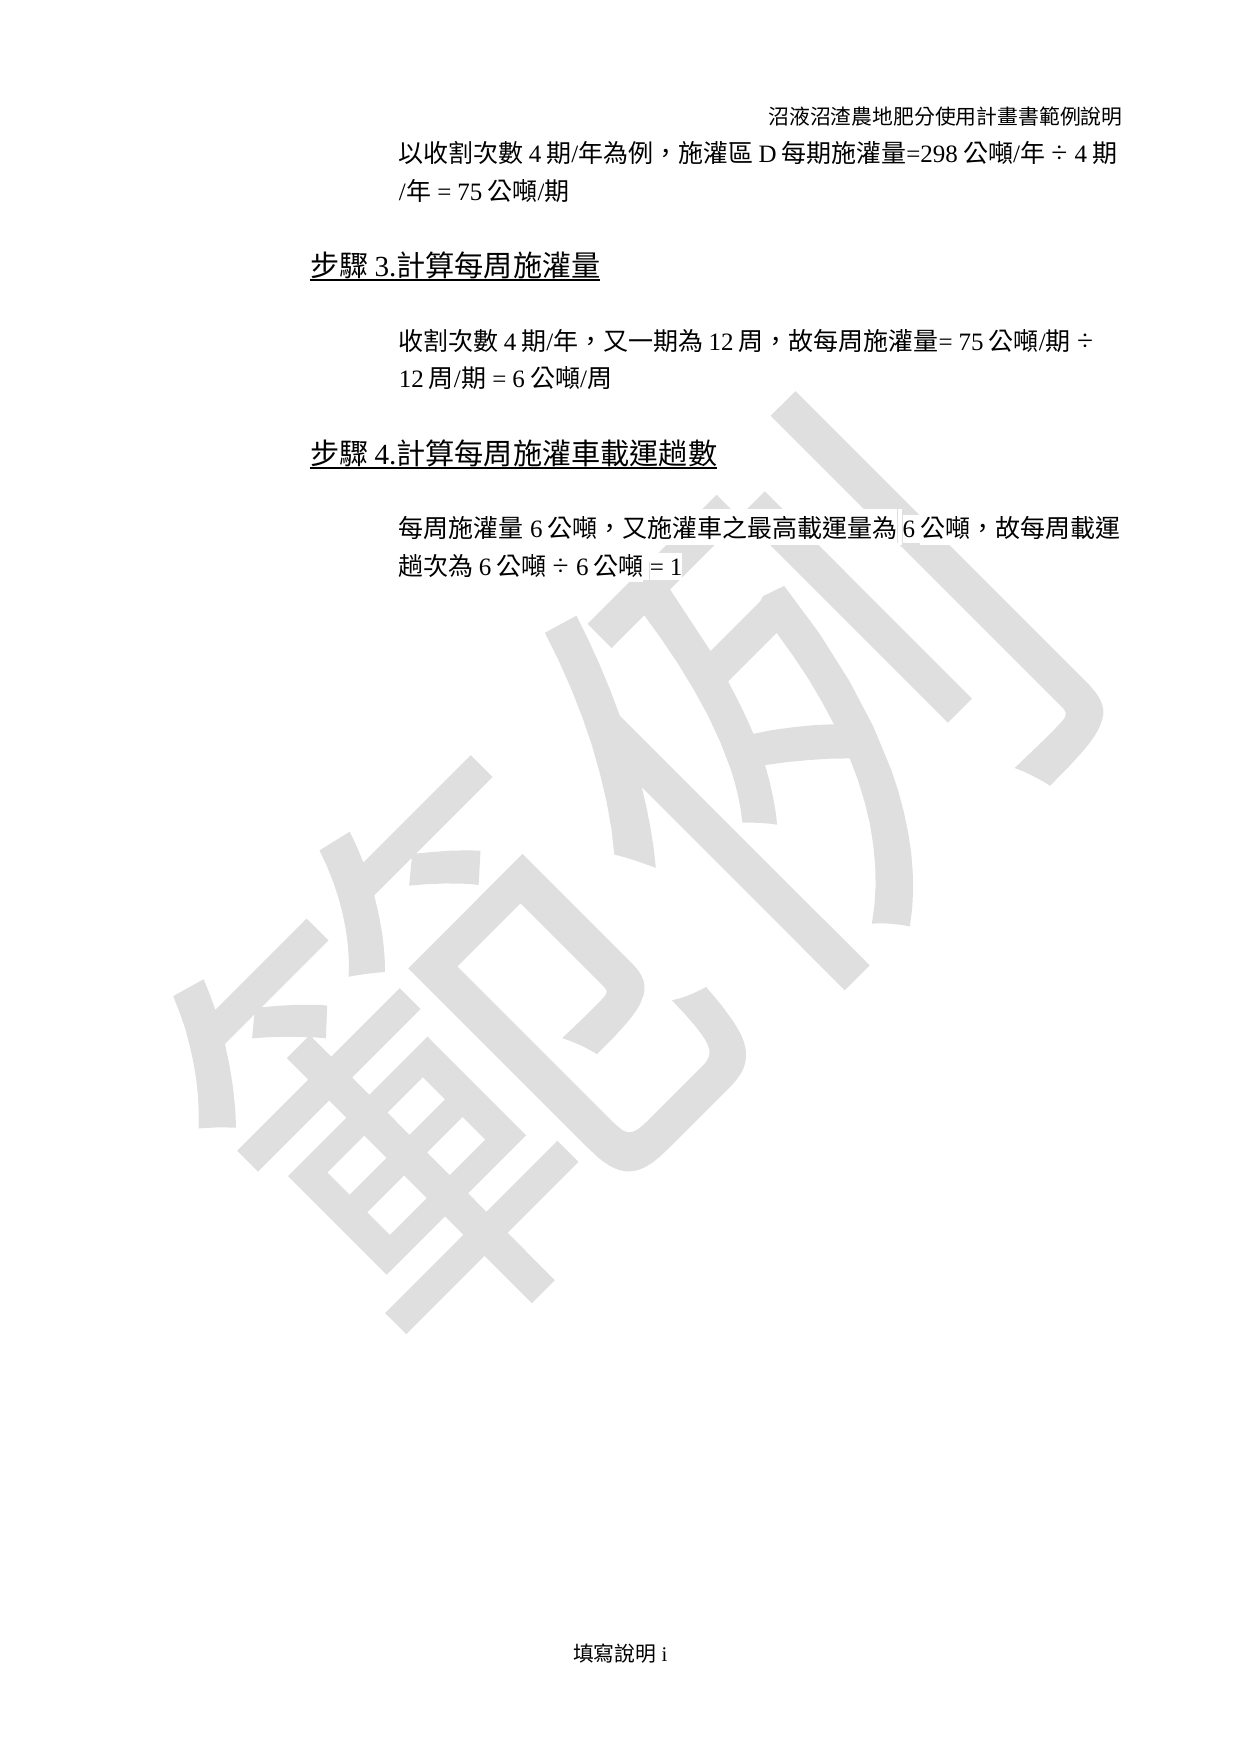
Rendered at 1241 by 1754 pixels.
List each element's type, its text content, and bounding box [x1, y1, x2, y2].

text 收割次數4期/年，又一期為12周，故每周施灌量= 75公噸/期 ÷ 12周/期 = 6公噸/周 [399, 320, 1122, 395]
text 以收割次數4期/年為例，施灌區D每期施灌量=298公噸/年 ÷ 4期/年 = 75公噸/期 [399, 133, 1122, 208]
text 每周施灌量 6公噸，又施灌車之最高載運量為6公噸，故每周載運趟次為6公噸 ÷ 6公噸 = 1 [783, 508, 936, 583]
text 步驟4.計算每周施灌車載運趟數 [310, 414, 842, 489]
text 每周施灌量 6公噸，又施灌車之最高載運量為6公噸，故每周載運趟次為6公噸 ÷ 6公噸 = 1 [399, 508, 702, 583]
text 每周施灌量 6公噸，又施灌車之最高載運量為6公噸，故每周載運趟次為6公噸 ÷ 6公噸 = 1 [678, 508, 807, 583]
text 步驟3.計算每周施灌量 [310, 227, 1122, 302]
text 每周施灌量 6公噸，又施灌車之最高載運量為6公噸，故每周載運趟次為6公噸 ÷ 6公噸 = 1 [914, 508, 1122, 583]
text [820, 414, 1122, 489]
